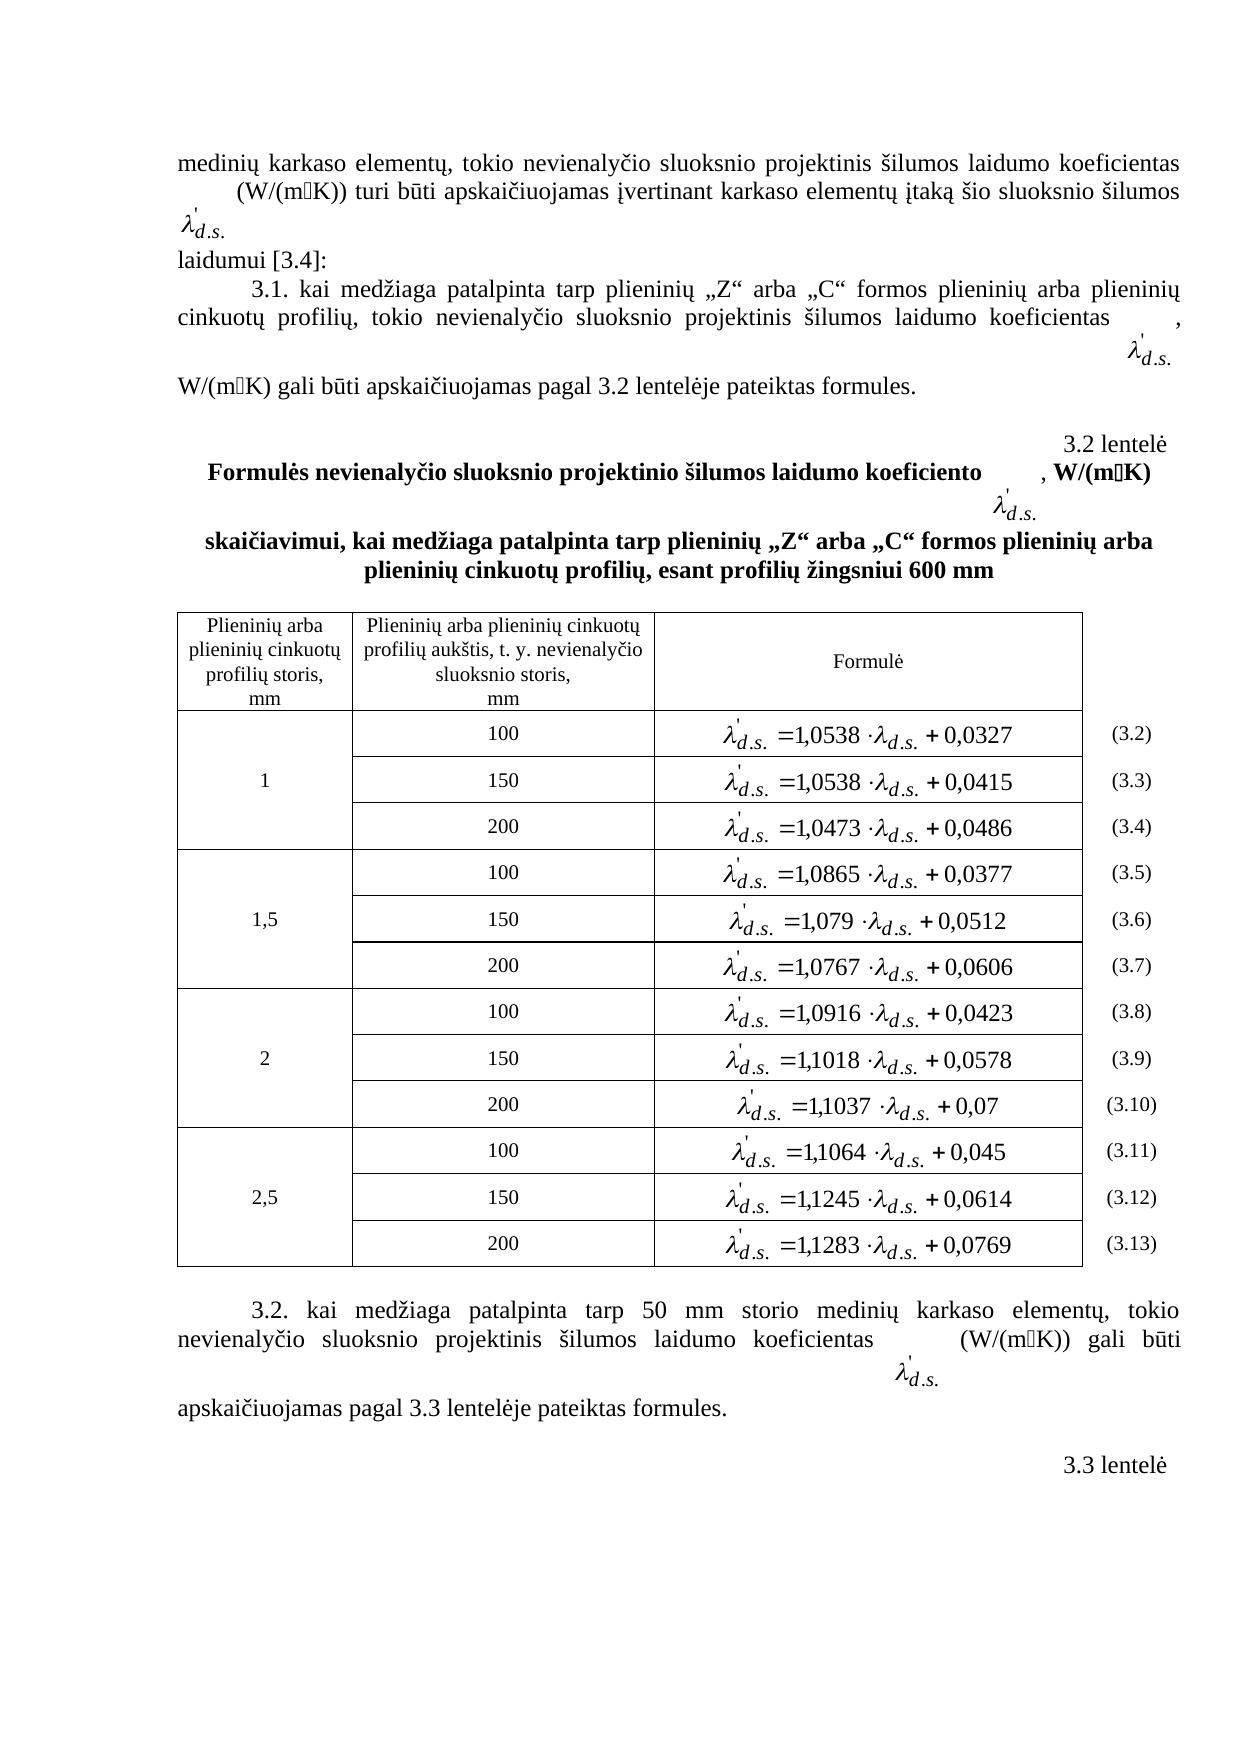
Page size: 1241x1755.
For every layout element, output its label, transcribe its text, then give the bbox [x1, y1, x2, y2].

table_cell 150 [353, 757, 654, 802]
table_cell (3.6) [1083, 895, 1181, 941]
table_cell 200 [353, 1221, 654, 1266]
table_cell 2 [178, 989, 352, 1127]
table_cell [655, 803, 1082, 849]
table_cell [655, 757, 1082, 802]
table_cell (3.12) [1083, 1173, 1181, 1219]
table_cell (3.8) [1083, 988, 1181, 1034]
table_cell 200 [353, 803, 654, 849]
table_cell 150 [353, 1035, 654, 1080]
table_cell 1 [178, 711, 352, 849]
text 3.1. kai medžiaga patalpinta tarp plieninių „Z“ arba „C“ formos plieninių arba plieninių cinkuotų profilių, tokio nevienalyčio sluoksnio projektinis šilumos laidumo koeficientas , W/(mK) gali būti apskaičiuojamas pagal 3.2 lentelėje pateiktas formules. [177, 274, 1181, 400]
text medinių karkaso elementų, tokio nevienalyčio sluoksnio projektinis šilumos laidumo koeficientas (W/(mK)) turi būti apskaičiuojamas įvertinant karkaso elementų įtaką šio sluoksnio šilumos laidumui [3.4]: [177, 148, 1181, 274]
text 3.2 lentelė [177, 429, 1181, 457]
table_header Plieninių arba plieninių cinkuotų profilių aukštis, t. y. nevienalyčio sluoksnio storis, mm [353, 613, 654, 709]
text 3.3 lentelė [177, 1451, 1181, 1479]
table_header [1083, 612, 1181, 709]
table_cell (3.3) [1083, 756, 1181, 802]
table_cell 100 [353, 989, 654, 1034]
table_cell 200 [353, 1081, 654, 1127]
table_cell (3.13) [1083, 1220, 1181, 1266]
table_cell 100 [353, 850, 654, 895]
table_cell (3.5) [1083, 849, 1181, 895]
table_cell 100 [353, 711, 654, 756]
table_cell [655, 1174, 1082, 1219]
text Formulės nevienalyčio sluoksnio projektinio šilumos laidumo koeficiento , W/(mK) skaičiavimui, kai medžiaga patalpinta tarp plieninių „Z“ arba „C“ formos plieninių arba plieninių cinkuotų profilių, esant profilių žingsniui 600 mm [177, 457, 1181, 583]
table_header Plieninių arba plieninių cinkuotų profilių storis, mm [178, 613, 352, 709]
table_cell [655, 850, 1082, 895]
table_cell 100 [353, 1128, 654, 1173]
table_header Formulė [655, 613, 1082, 709]
table_cell 150 [353, 896, 654, 941]
table_cell [655, 1081, 1082, 1127]
text 3.2. kai medžiaga patalpinta tarp 50 mm storio medinių karkaso elementų, tokio nevienalyčio sluoksnio projektinis šilumos laidumo koeficientas (W/(mK)) gali būti apskaičiuojamas pagal 3.3 lentelėje pateiktas formules. [177, 1296, 1181, 1422]
table_cell [655, 1128, 1082, 1173]
table_cell [655, 989, 1082, 1034]
table_cell (3.9) [1083, 1034, 1181, 1080]
table_cell 150 [353, 1174, 654, 1219]
table_cell 200 [353, 943, 654, 988]
table_cell (3.7) [1083, 941, 1181, 988]
table_cell (3.11) [1083, 1127, 1181, 1173]
table_cell [655, 943, 1082, 988]
table_cell [655, 711, 1082, 756]
table_cell 2,5 [178, 1128, 352, 1266]
table_cell 1,5 [178, 850, 352, 988]
table_cell (3.2) [1083, 710, 1181, 756]
table_cell [655, 1035, 1082, 1080]
table_cell (3.10) [1083, 1080, 1181, 1127]
table_cell (3.4) [1083, 802, 1181, 849]
table_cell [655, 896, 1082, 941]
table_cell [655, 1221, 1082, 1266]
